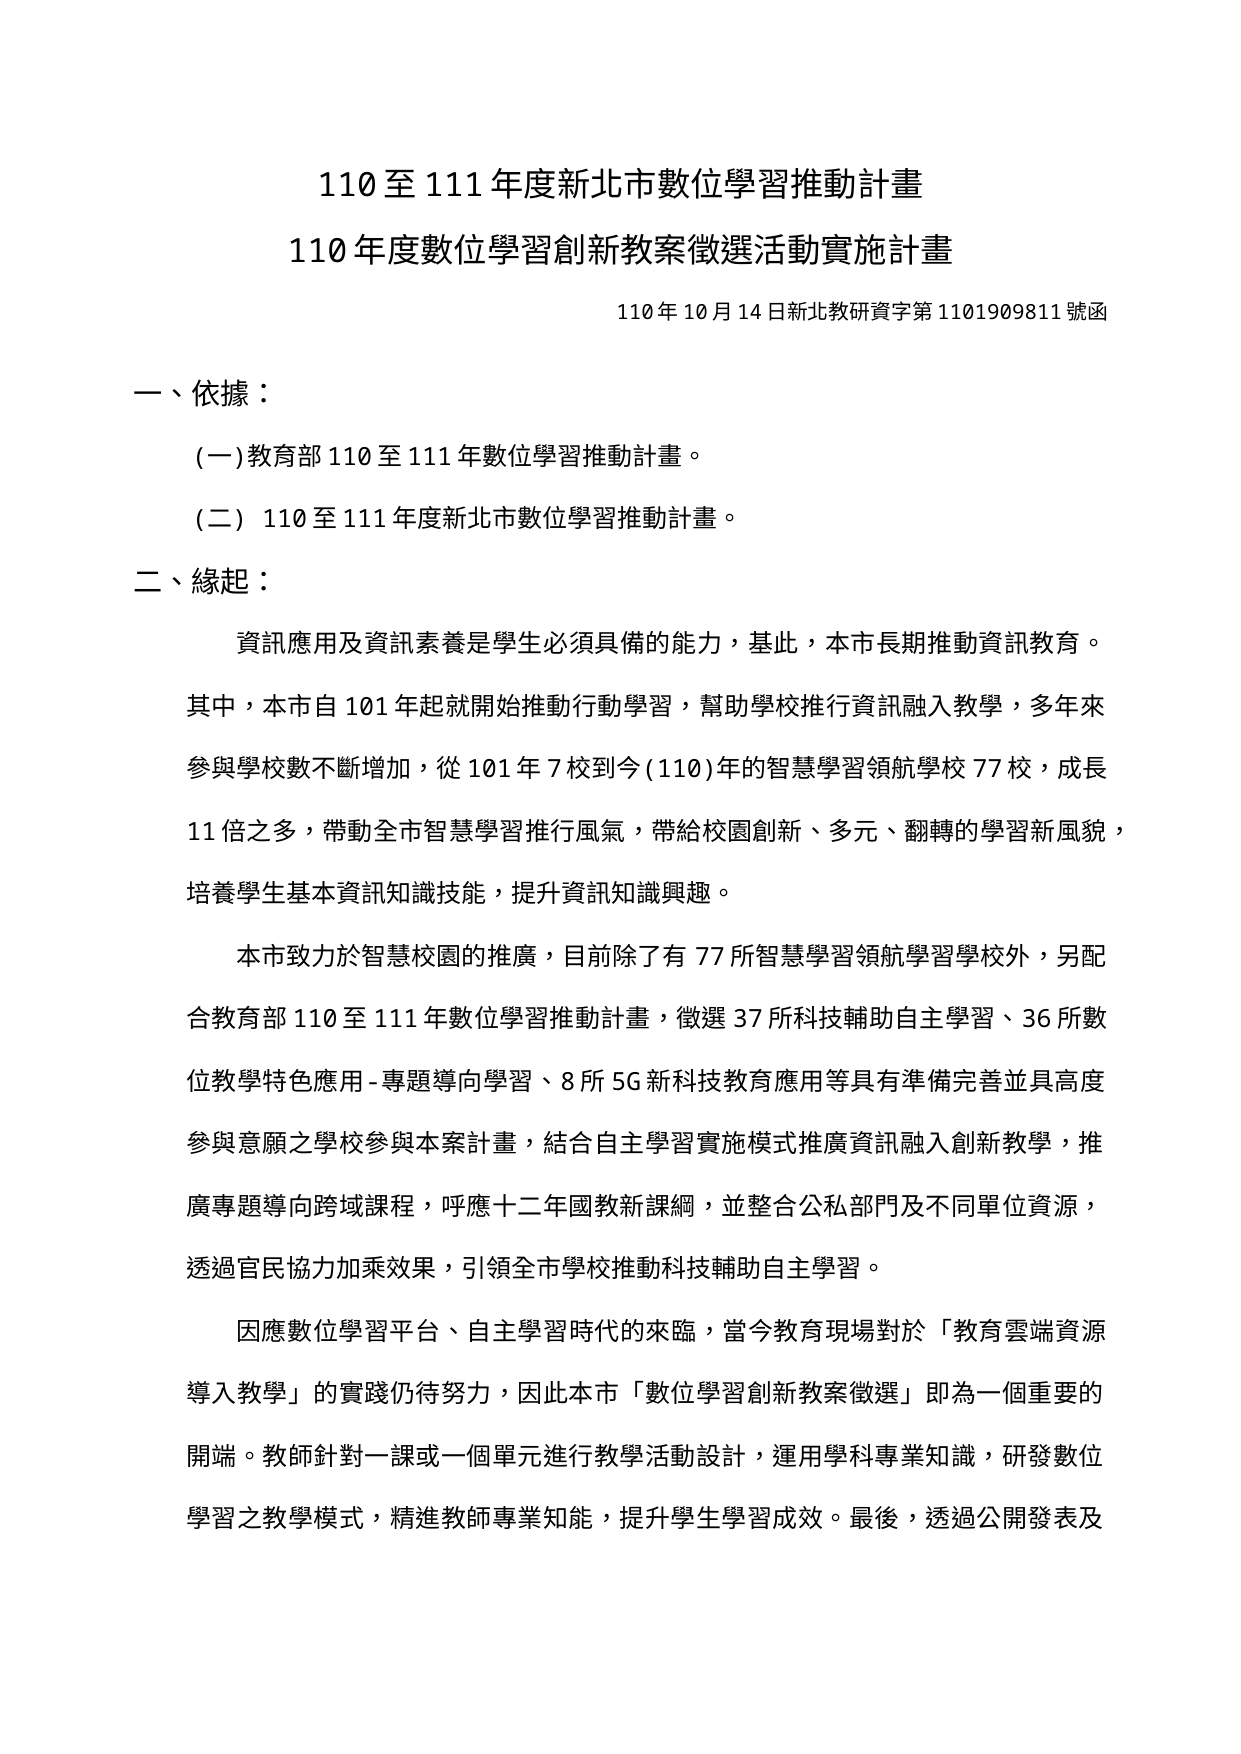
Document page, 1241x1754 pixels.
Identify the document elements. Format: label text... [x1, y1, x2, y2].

text 110至111年度新北市數位學習推動計畫 [133, 158, 1107, 207]
text (二) 110至111年度新北市數位學習推動計畫。 [133, 475, 1107, 538]
text 110年10月14日新北教研資字第1101909811號函 [133, 269, 1107, 332]
text 資訊應用及資訊素養是學生必須具備的能力，基此，本市長期推動資訊教育。其中，本市自101年起就開始推動行動學習，幫助學校推行資訊融入教學，多年來參與學校數不斷增加，從101年7校到今(110)年的智慧學習領航學校77校，成長11倍之多，帶動全市智慧學習推行風氣，帶給校園創新、多元、翻轉的學習新風貌，培養學生基本資訊知識技能，提升資訊知識興趣。 [186, 600, 1107, 913]
text 本市致力於智慧校園的推廣，目前除了有77所智慧學習領航學習學校外，另配合教育部110至111年數位學習推動計畫，徵選37所科技輔助自主學習、36所數位教學特色應用-專題導向學習、8所5G新科技教育應用等具有準備完善並具高度參與意願之學校參與本案計畫，結合自主學習實施模式推廣資訊融入創新教學，推廣專題導向跨域課程，呼應十二年國教新課綱，並整合公私部門及不同單位資源，透過官民協力加乘效果，引領全市學校推動科技輔助自主學習。 [186, 913, 1107, 1288]
text 110年度數位學習創新教案徵選活動實施計畫 [133, 207, 1107, 269]
text 二、緣起： [133, 538, 1122, 600]
text 因應數位學習平台、自主學習時代的來臨，當今教育現場對於「教育雲端資源導入教學」的實踐仍待努力，因此本市「數位學習創新教案徵選」即為一個重要的開端。教師針對一課或一個單元進行教學活動設計，運用學科專業知識，研發數位學習之教學模式，精進教師專業知能，提升學生學習成效。最後，透過公開發表及 [186, 1288, 1107, 1538]
text (一)教育部110至111年數位學習推動計畫。 [133, 413, 1107, 475]
text 一、依據： [133, 350, 1107, 413]
